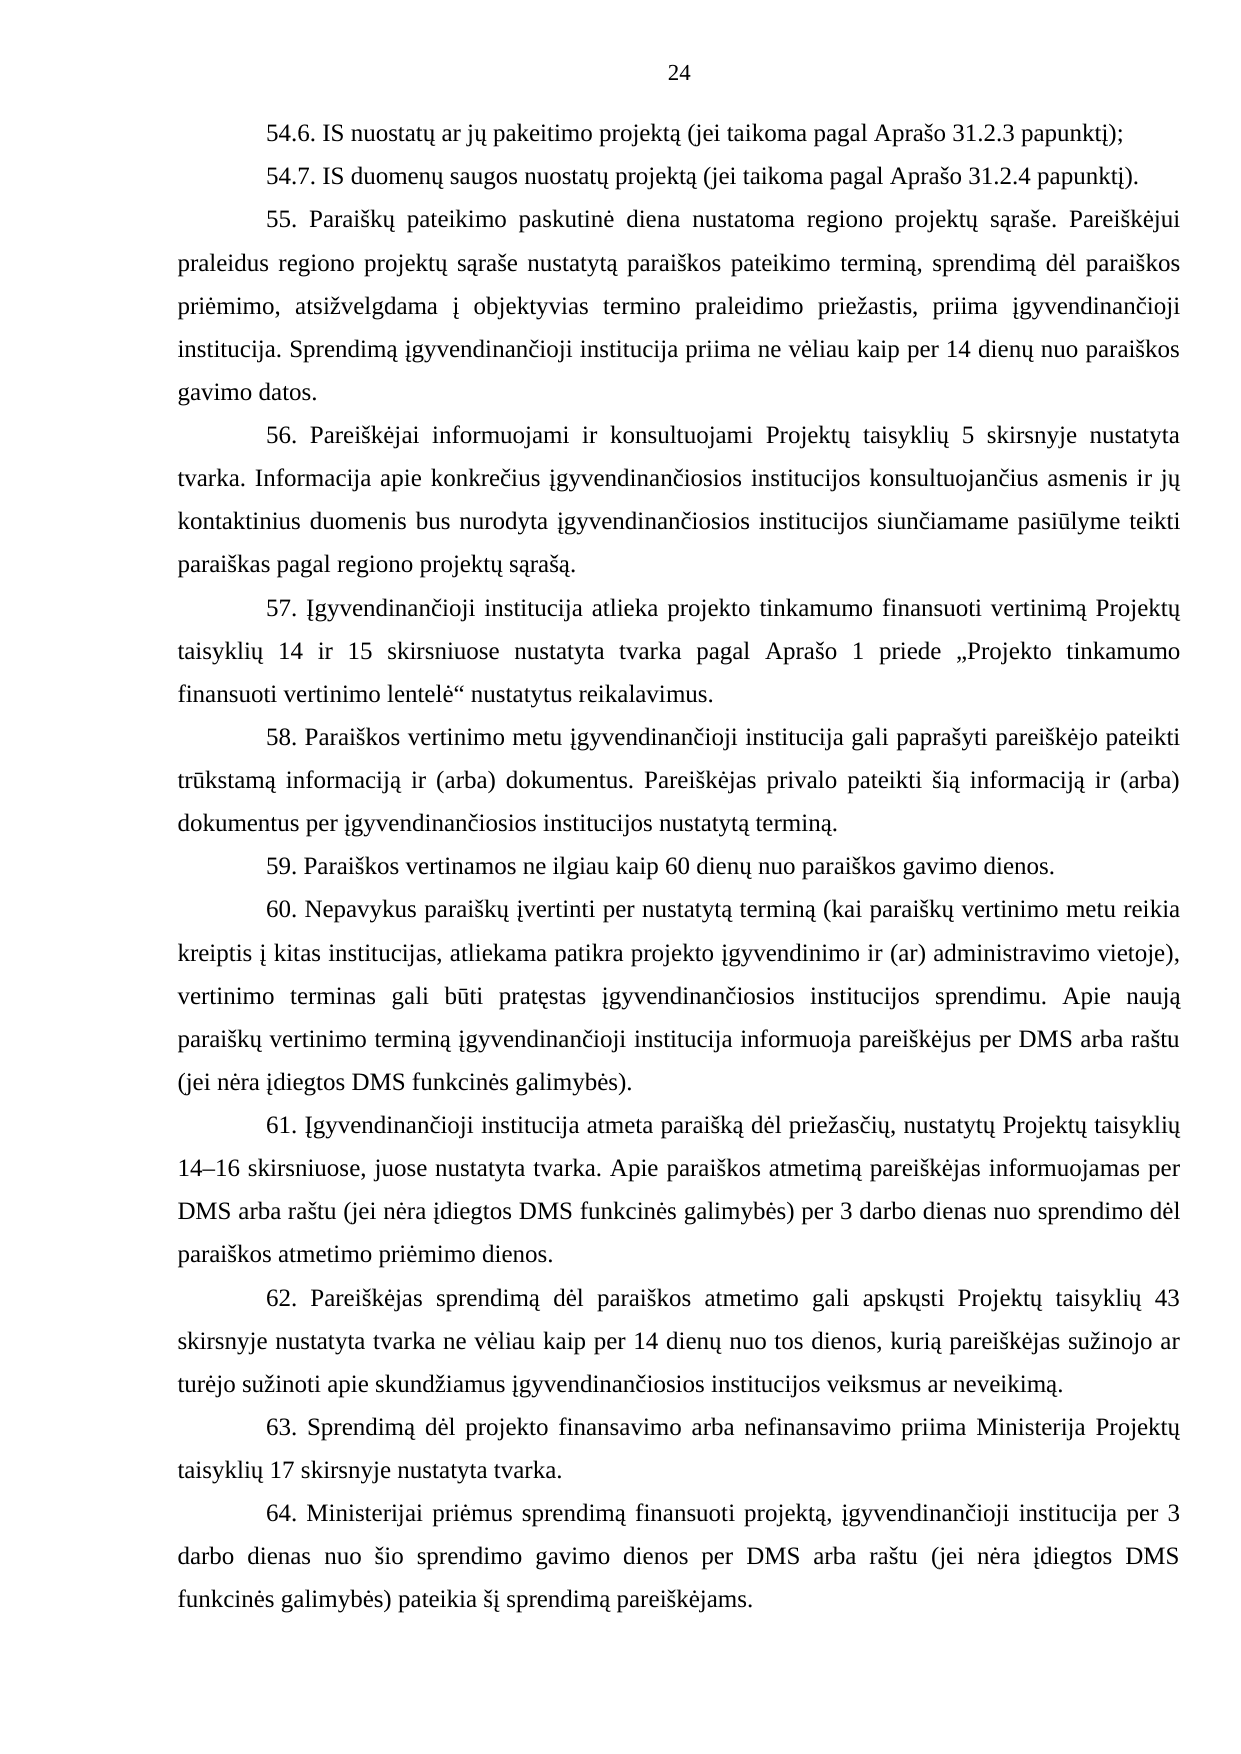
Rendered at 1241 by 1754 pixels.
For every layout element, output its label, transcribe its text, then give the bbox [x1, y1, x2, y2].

text 61. Įgyvendinančioji institucija atmeta paraišką dėl priežasčių, nustatytų Projektų taisyklių 14–16 skirsniuose, juose nustatyta tvarka. Apie paraiškos atmetimą pareiškėjas informuojamas per DMS arba raštu (jei nėra įdiegtos DMS funkcinės galimybės) per 3 darbo dienas nuo sprendimo dėl paraiškos atmetimo priėmimo dienos. [177, 1110, 1181, 1268]
text 62. Pareiškėjas sprendimą dėl paraiškos atmetimo gali apskųsti Projektų taisyklių 43 skirsnyje nustatyta tvarka ne vėliau kaip per 14 dienų nuo tos dienos, kurią pareiškėjas sužinojo ar turėjo sužinoti apie skundžiamus įgyvendinančiosios institucijos veiksmus ar neveikimą. [177, 1283, 1181, 1398]
text 60. Nepavykus paraiškų įvertinti per nustatytą terminą (kai paraiškų vertinimo metu reikia kreiptis į kitas institucijas, atliekama patikra projekto įgyvendinimo ir (ar) administravimo vietoje), vertinimo terminas gali būti pratęstas įgyvendinančiosios institucijos sprendimu. Apie naują paraiškų vertinimo terminą įgyvendinančioji institucija informuoja pareiškėjus per DMS arba raštu (jei nėra įdiegtos DMS funkcinės galimybės). [177, 894, 1181, 1096]
text 58. Paraiškos vertinimo metu įgyvendinančioji institucija gali paprašyti pareiškėjo pateikti trūkstamą informaciją ir (arba) dokumentus. Pareiškėjas privalo pateikti šią informaciją ir (arba) dokumentus per įgyvendinančiosios institucijos nustatytą terminą. [177, 722, 1181, 837]
text 55. Paraiškų pateikimo paskutinė diena nustatoma regiono projektų sąraše. Pareiškėjui praleidus regiono projektų sąraše nustatytą paraiškos pateikimo terminą, sprendimą dėl paraiškos priėmimo, atsižvelgdama į objektyvias termino praleidimo priežastis, priima įgyvendinančioji institucija. Sprendimą įgyvendinančioji institucija priima ne vėliau kaip per 14 dienų nuo paraiškos gavimo datos. [177, 204, 1181, 406]
text 54.6. IS nuostatų ar jų pakeitimo projektą (jei taikoma pagal Aprašo 31.2.3 papunktį); [177, 118, 1181, 147]
text 63. Sprendimą dėl projekto finansavimo arba nefinansavimo priima Ministerija Projektų taisyklių 17 skirsnyje nustatyta tvarka. [177, 1412, 1181, 1484]
text 57. Įgyvendinančioji institucija atlieka projekto tinkamumo finansuoti vertinimą Projektų taisyklių 14 ir 15 skirsniuose nustatyta tvarka pagal Aprašo 1 priede „Projekto tinkamumo finansuoti vertinimo lentelė“ nustatytus reikalavimus. [177, 593, 1181, 708]
text 59. Paraiškos vertinamos ne ilgiau kaip 60 dienų nuo paraiškos gavimo dienos. [177, 851, 1181, 880]
text 56. Pareiškėjai informuojami ir konsultuojami Projektų taisyklių 5 skirsnyje nustatyta tvarka. Informacija apie konkrečius įgyvendinančiosios institucijos konsultuojančius asmenis ir jų kontaktinius duomenis bus nurodyta įgyvendinančiosios institucijos siunčiamame pasiūlyme teikti paraiškas pagal regiono projektų sąrašą. [177, 420, 1181, 578]
text 54.7. IS duomenų saugos nuostatų projektą (jei taikoma pagal Aprašo 31.2.4 papunktį). [177, 161, 1181, 190]
text 64. Ministerijai priėmus sprendimą finansuoti projektą, įgyvendinančioji institucija per 3 darbo dienas nuo šio sprendimo gavimo dienos per DMS arba raštu (jei nėra įdiegtos DMS funkcinės galimybės) pateikia šį sprendimą pareiškėjams. [177, 1498, 1181, 1613]
